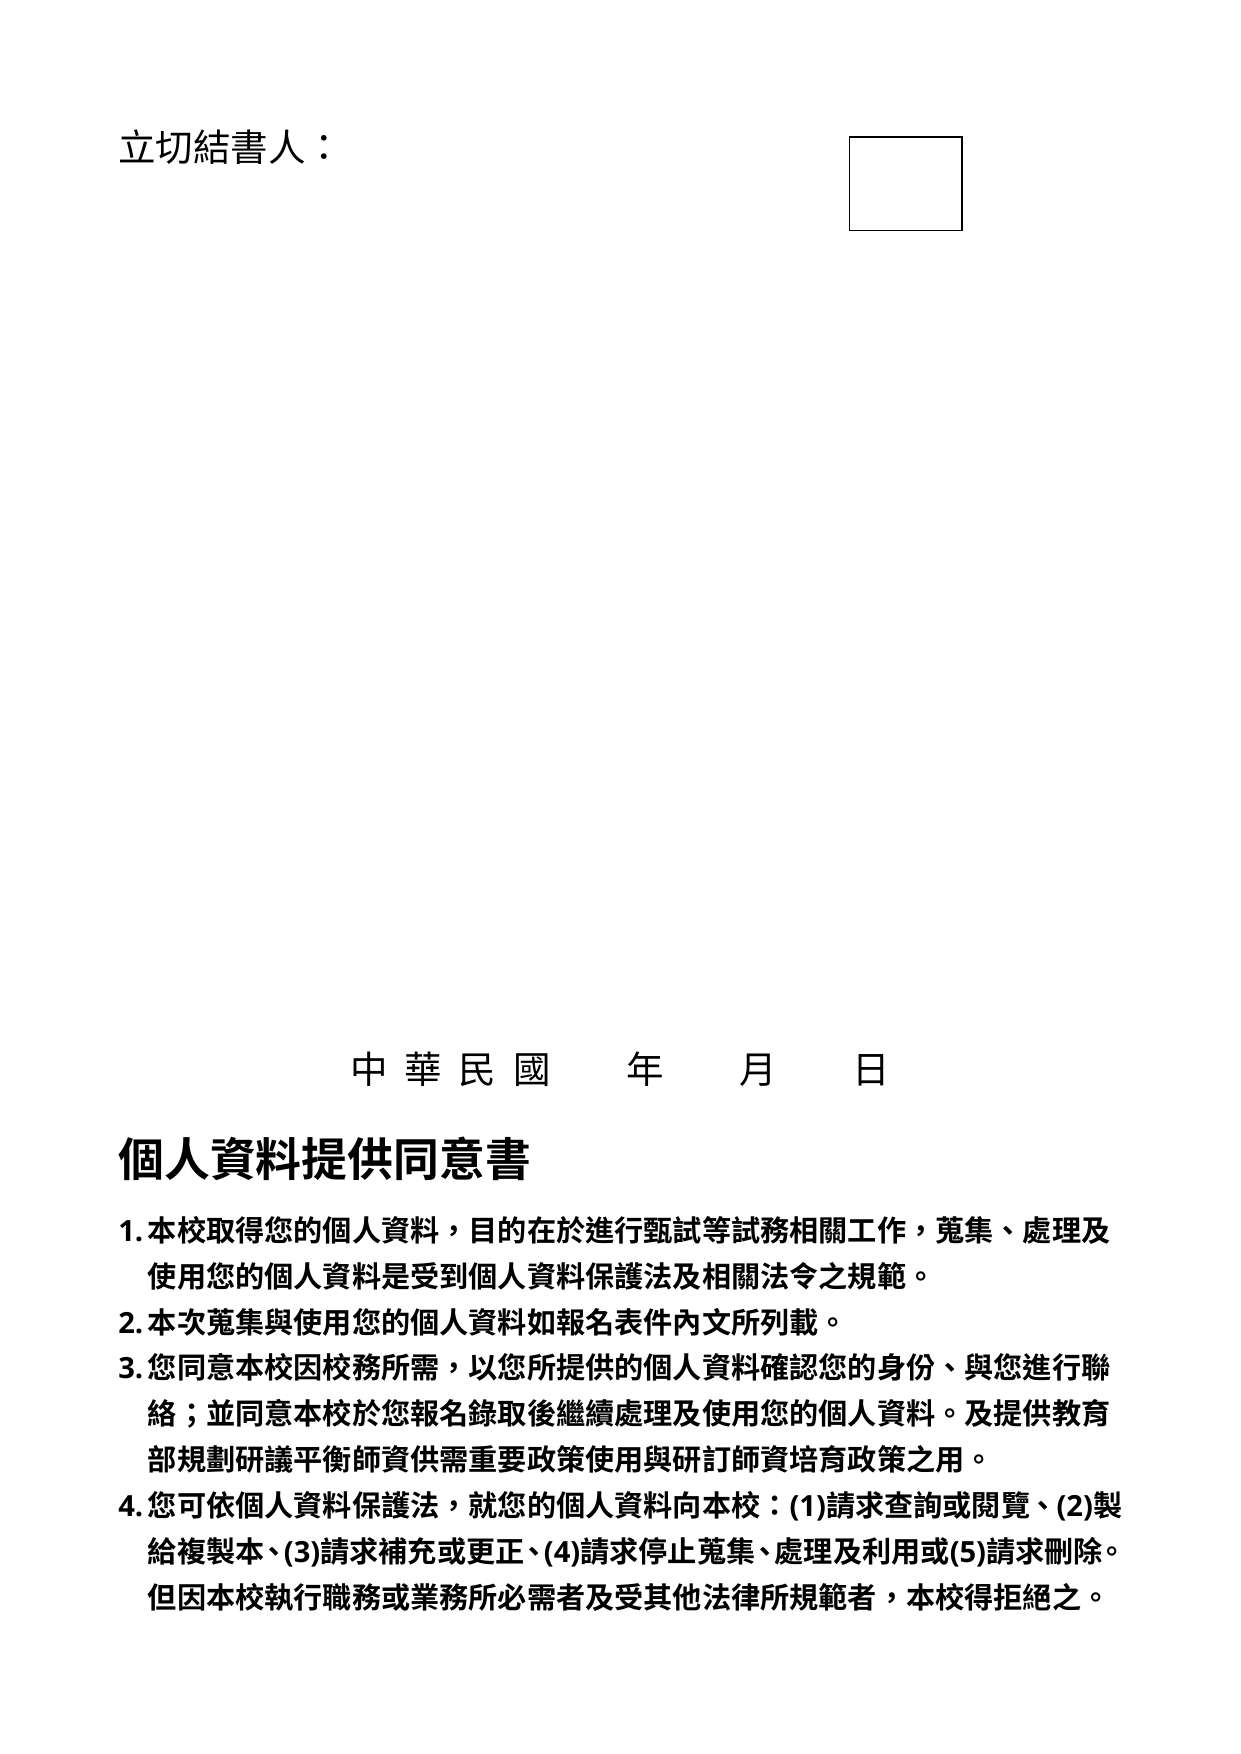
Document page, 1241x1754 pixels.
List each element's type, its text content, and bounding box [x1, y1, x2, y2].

list 您同意本校因校務所需，以您所提供的個人資料確認您的身份、與您進行聯絡；並同意本校於您報名錄取後繼續處理及使用您的個人資料。及提供教育部規劃研議平衡師資供需重要政策使用與研訂師資培育政策之用。 [118, 1342, 1122, 1480]
text 立切結書人： [118, 118, 1122, 172]
text 個人資料提供同意書 [118, 1140, 1122, 1186]
list 本次蒐集與使用您的個人資料如報名表件內文所列載。 [118, 1296, 1122, 1342]
text 中 華 民 國 年 月 日 [118, 1040, 1122, 1094]
list 您可依個人資料保護法，就您的個人資料向本校：(1)請求查詢或閱覽、(2)製給複製本、(3)請求補充或更正、(4)請求停止蒐集、處理及利用或(5)請求刪除。但因本校執行職務或業務所必需者及受其他法律所規範者，本校得拒絕之。 [118, 1480, 1122, 1617]
list 本校取得您的個人資料，目的在於進行甄試等試務相關工作，蒐集、處理及使用您的個人資料是受到個人資料保護法及相關法令之規範。 [118, 1205, 1122, 1296]
